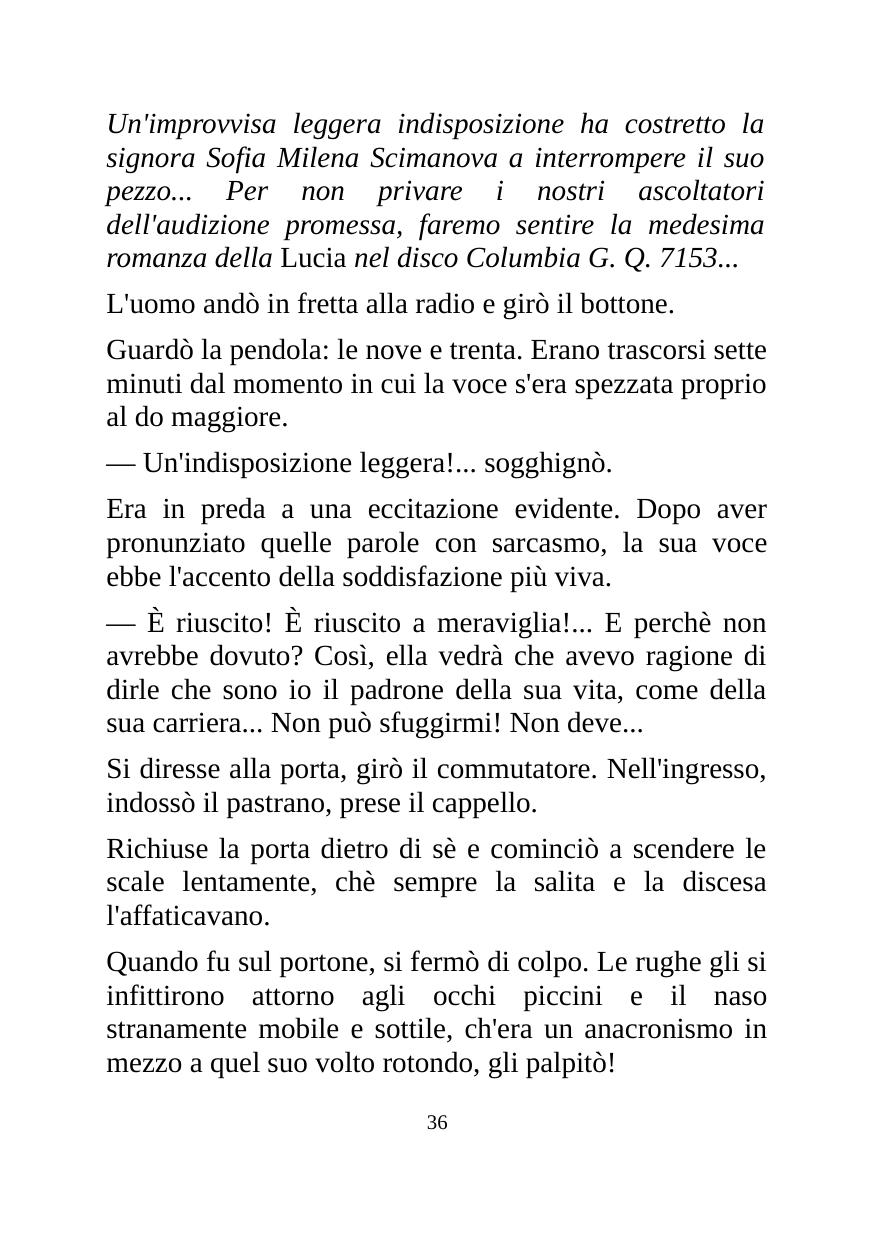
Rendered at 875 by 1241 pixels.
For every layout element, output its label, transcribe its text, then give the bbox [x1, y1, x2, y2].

text Quando fu sul portone, si fermò di colpo. Le rughe gli si infittirono attorno agli occhi piccini e il naso stranamente mobile e sottile, ch'era un anacronismo in mezzo a quel suo volto rotondo, gli palpitò! [106, 944, 768, 1078]
text Richiuse la porta dietro di sè e cominciò a scendere le scale lentamente, chè sempre la salita e la discesa l'affaticavano. [106, 831, 768, 932]
text Era in preda a una eccitazione evidente. Dopo aver pronunziato quelle parole con sarcasmo, la sua voce ebbe l'accento della soddisfazione più viva. [106, 492, 768, 592]
text — Un'indisposizione leggera!... sogghignò. [106, 446, 768, 479]
text Si diresse alla porta, girò il commutatore. Nell'ingresso, indossò il pastrano, prese il cappello. [106, 751, 768, 818]
text L'uomo andò in fretta alla radio e girò il bottone. [106, 286, 768, 320]
text Un'improvvisa leggera indisposizione ha costretto la signora Sofia Milena Scimanova a interrompere il suo pezzo... Per non privare i nostri ascoltatori dell'audizione promessa, faremo sentire la medesima romanza della Lucia nel disco Columbia G. Q. 7153... [106, 106, 768, 274]
text Guardò la pendola: le nove e trenta. Erano trascorsi sette minuti dal momento in cui la voce s'era spezzata proprio al do maggiore. [106, 332, 768, 433]
text — È riuscito! È riuscito a meraviglia!... E perchè non avrebbe dovuto? Così, ella vedrà che avevo ragione di dirle che sono io il padrone della sua vita, come della sua carriera... Non può sfuggirmi! Non deve... [106, 605, 768, 739]
